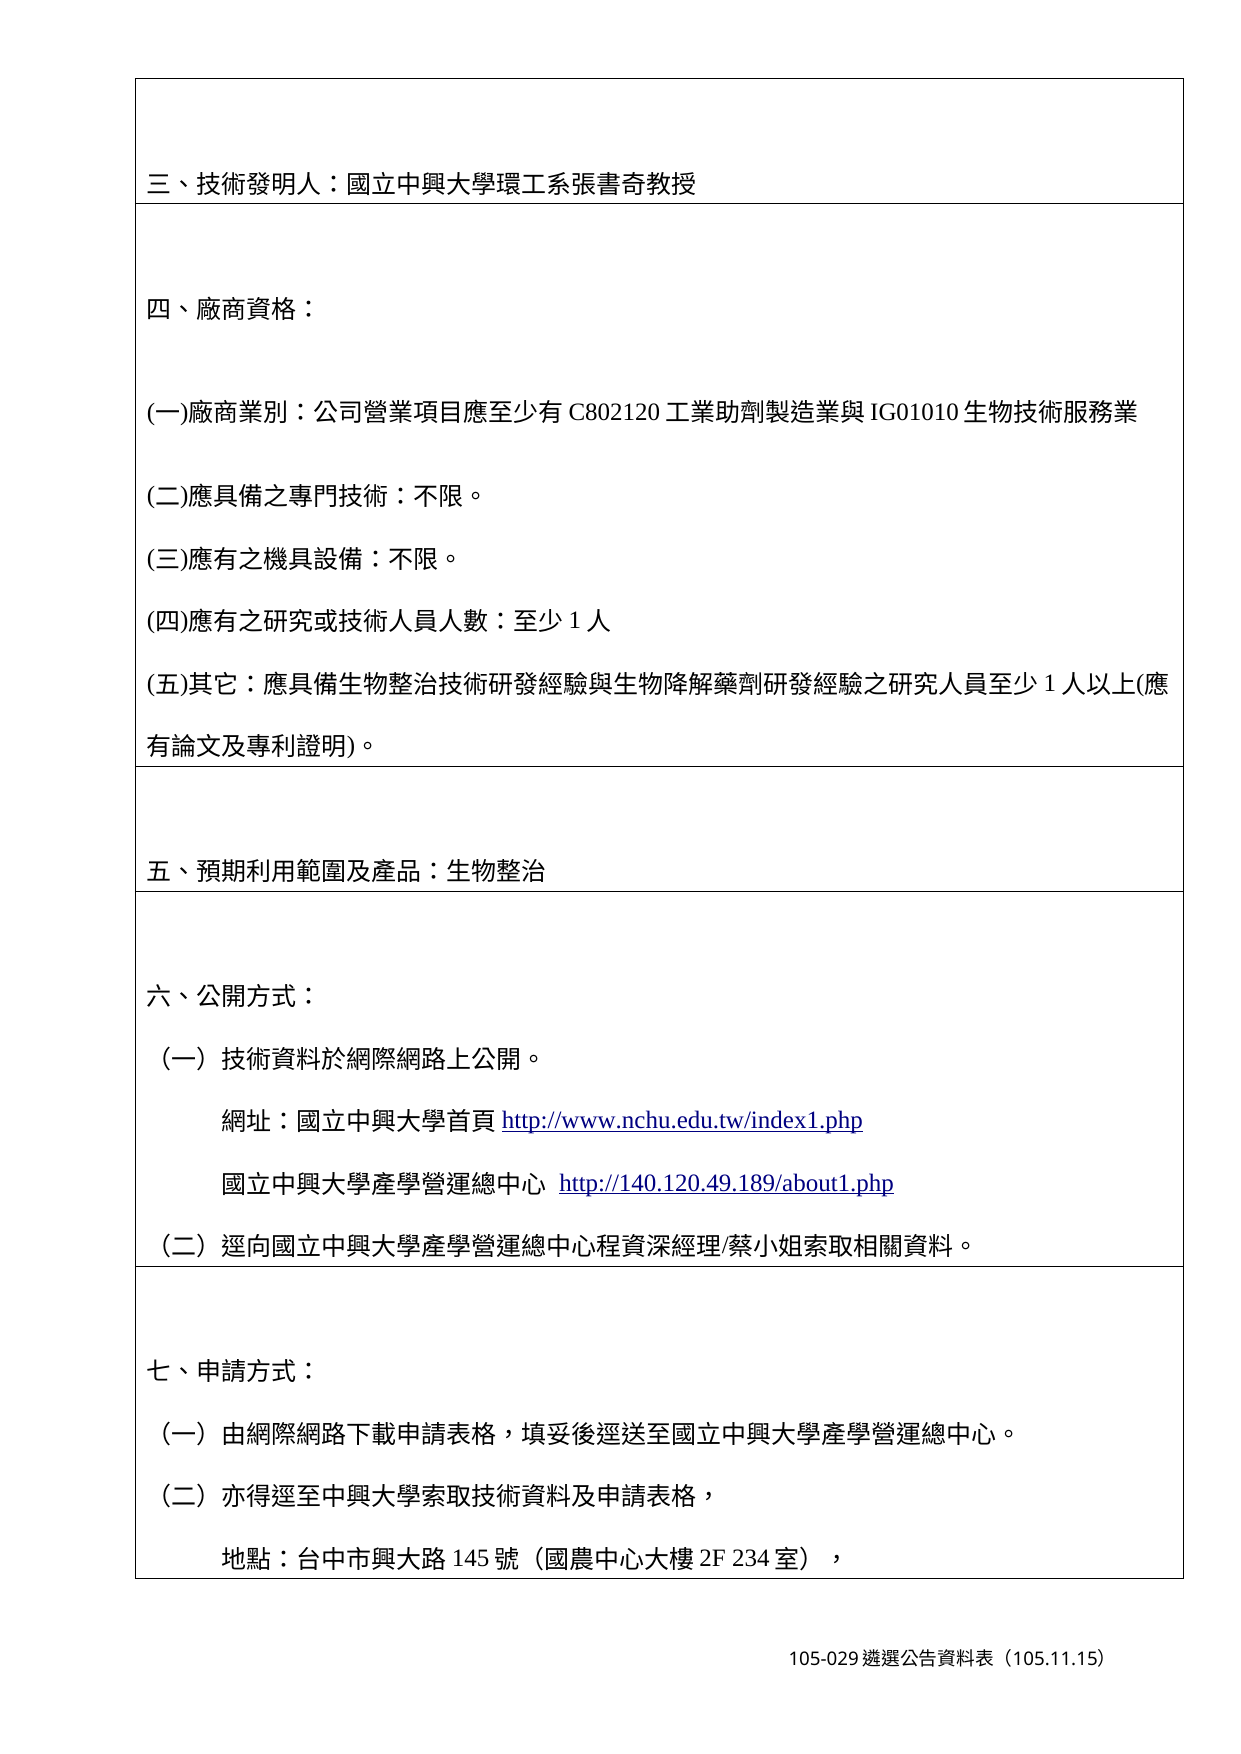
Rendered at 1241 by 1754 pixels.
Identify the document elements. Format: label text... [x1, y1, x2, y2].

table_cell 三、技術發明人：國立中興大學環工系張書奇教授 [136, 79, 1183, 203]
table_cell 六、公開方式： （一）技術資料於網際網路上公開。 網址：國立中興大學首頁http://www.nchu.edu.tw/index1.php 國立中興大學產學營運總中心 http://140.120.49.189/about1.php （二）逕向國立中興大學產學營運總中心程資深經理/蔡小姐索取相關資料。 [136, 892, 1183, 1266]
table_cell 七、申請方式： （一）由網際網路下載申請表格，填妥後逕送至國立中興大學產學營運總中心。 （二）亦得逕至中興大學索取技術資料及申請表格， 地點：台中市興大路145號（國農中心大樓2F 234室）， [136, 1267, 1183, 1578]
table_cell 五、預期利用範圍及產品：生物整治 [136, 767, 1183, 891]
table_cell 四、廠商資格： (一)廠商業別：公司營業項目應至少有C802120工業助劑製造業與IG01010生物技術服務業 (二)應具備之專門技術：不限。 (三)應有之機具設備：不限。 (四)應有之研究或技術人員人數：至少1人 (五)其它：應具備生物整治技術研發經驗與生物降解藥劑研發經驗之研究人員至少1人以上(應有論文及專利證明)。 [136, 204, 1183, 766]
